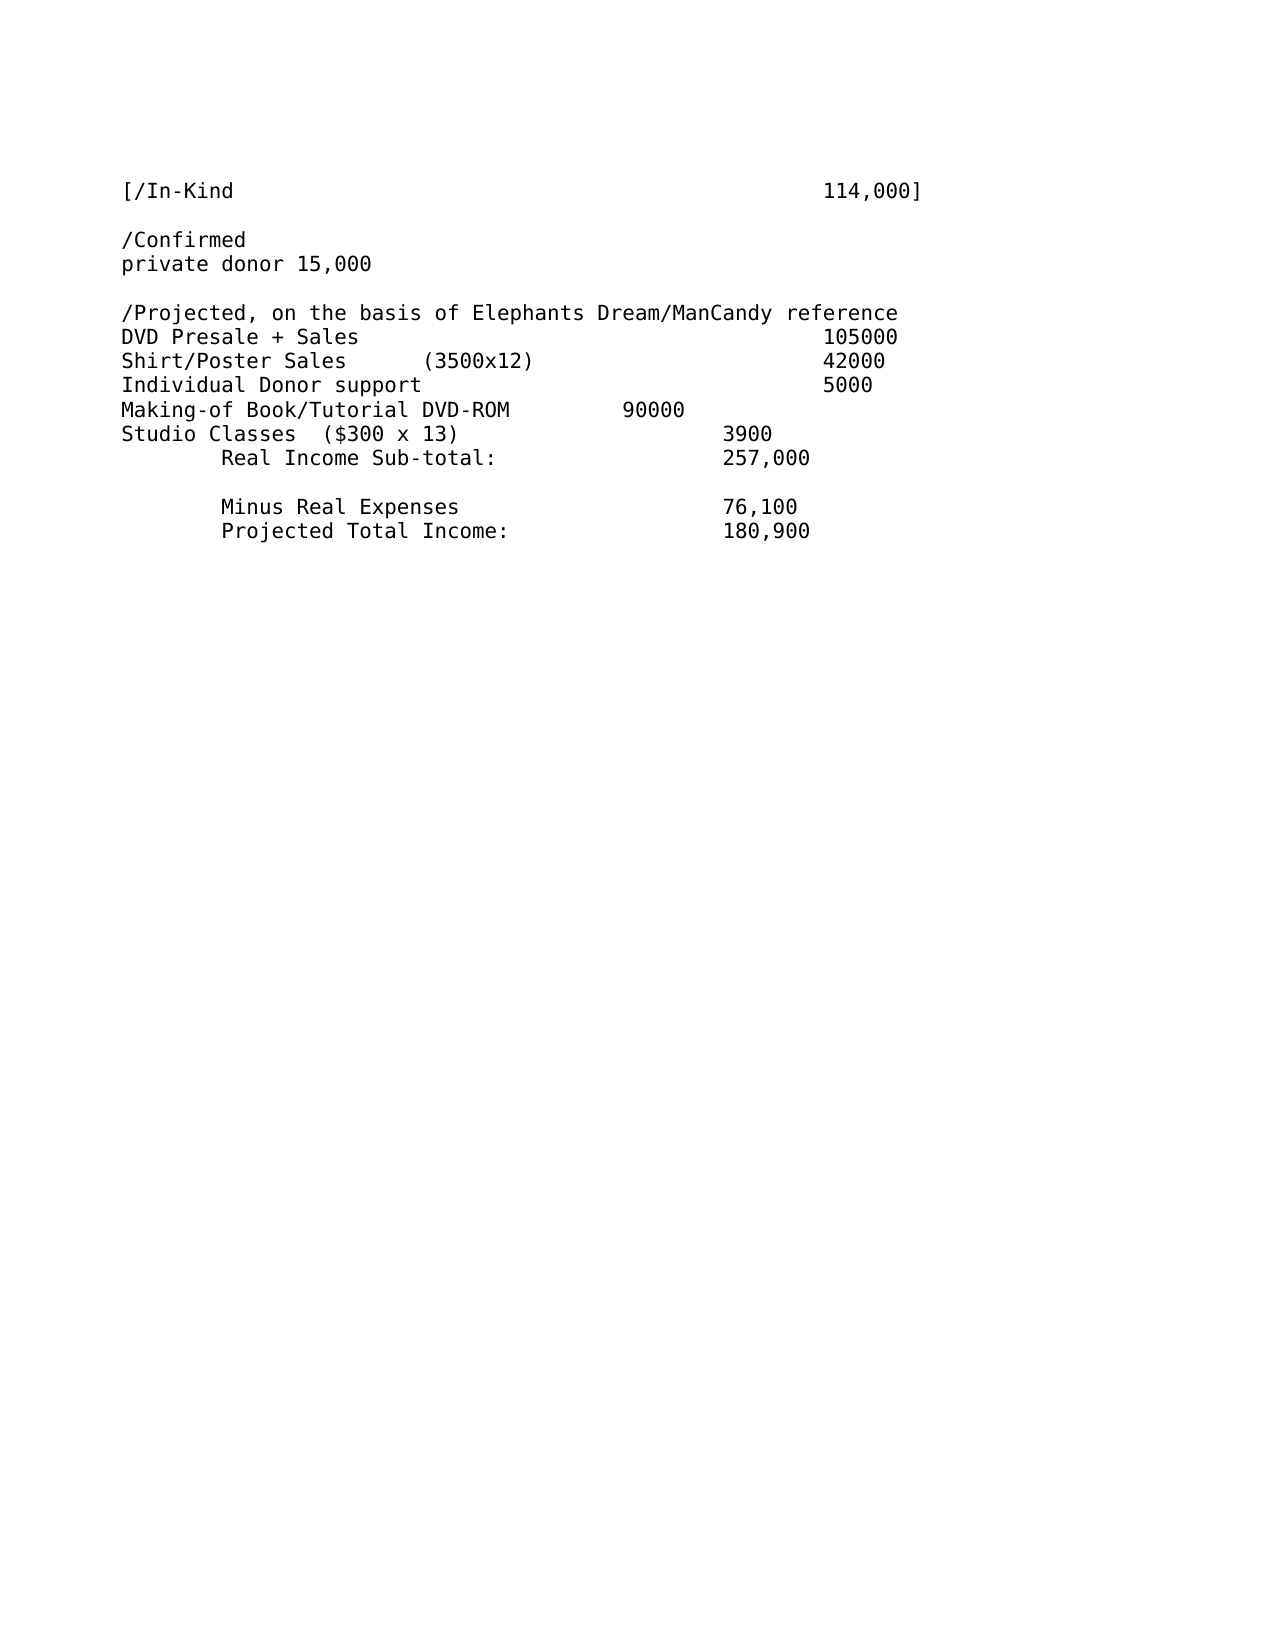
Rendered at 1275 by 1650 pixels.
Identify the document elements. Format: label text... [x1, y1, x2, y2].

table_cell [118, 664, 1275, 728]
table_cell [118, 600, 1275, 664]
table_cell [/In-Kind 114,000] /Confirmed private donor 15,000 /Projected, on the basis of Elephants Dream/ManCandy reference DVD Presale + Sales 105000 Shirt/Poster Sales (3500x12) 42000 Individual Donor support 5000 Making-of Book/Tutorial DVD-ROM 90000 Studio Classes ($300 x 13) 3900 Real Income Sub-total: 257,000 Minus Real Expenses 76,100 Projected Total Income: 180,900 [118, 118, 1275, 600]
